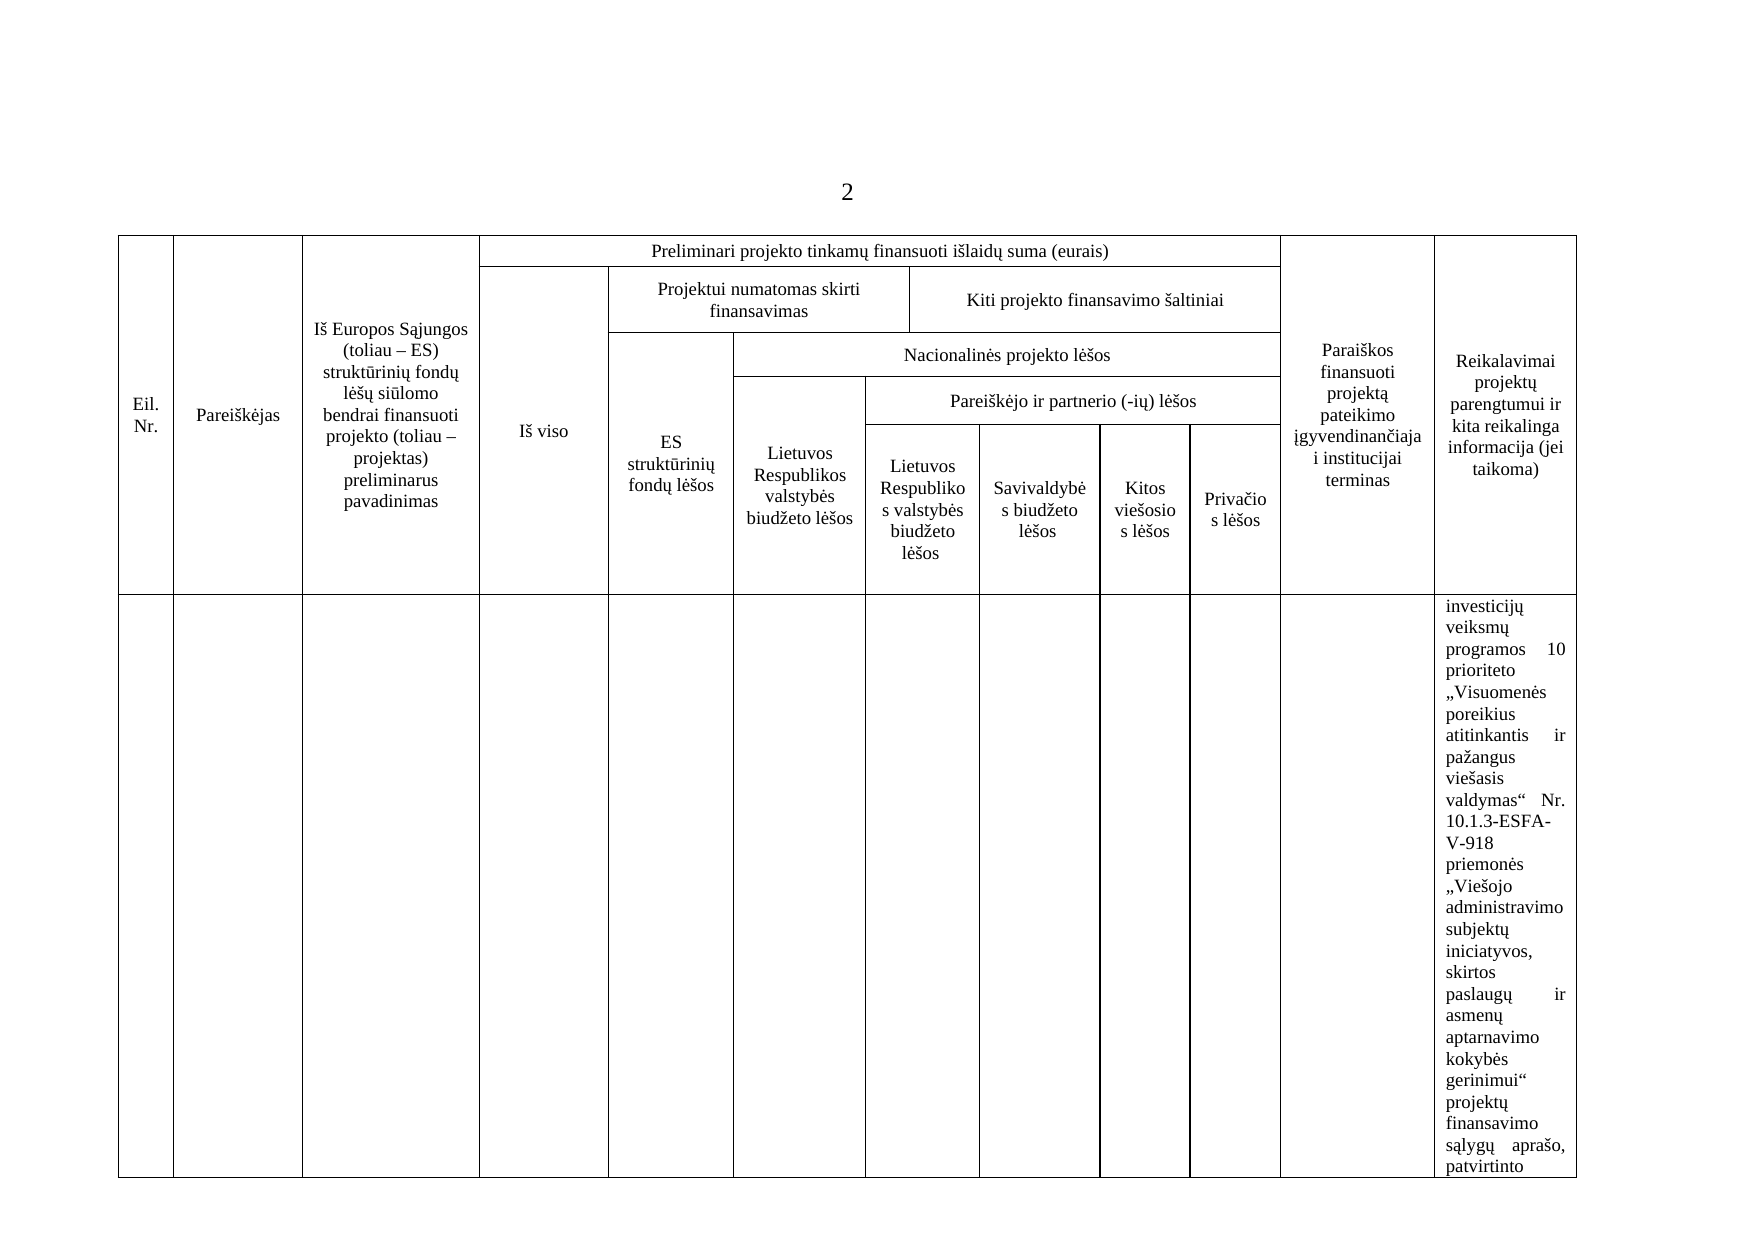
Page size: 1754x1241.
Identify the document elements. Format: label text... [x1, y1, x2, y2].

table_cell Nacionalinės projekto lėšos [734, 333, 1280, 376]
table_cell [609, 595, 733, 1177]
table_cell Projektui numatomas skirti finansavimas [609, 267, 909, 332]
table_cell Savivaldybės biudžeto lėšos [980, 425, 1099, 593]
table_cell Pareiškėjo ir partnerio (-ių) lėšos [866, 377, 1280, 424]
table_cell [1191, 595, 1280, 1177]
table_cell [866, 595, 979, 1177]
table_header Eil. Nr. [119, 236, 173, 593]
table_cell Kitos viešosios lėšos [1101, 425, 1189, 593]
table_cell Lietuvos Respublikos valstybės biudžeto lėšos [734, 377, 865, 593]
table_cell [480, 595, 608, 1177]
table_cell [734, 595, 865, 1177]
table_cell Privačios lėšos [1191, 425, 1280, 593]
table_header Preliminari projekto tinkamų finansuoti išlaidų suma (eurais) [480, 236, 1280, 266]
table_cell ES struktūrinių fondų lėšos [609, 333, 733, 593]
table_cell [303, 595, 479, 1177]
table_cell [119, 595, 173, 1177]
table_header Reikalavimai projektų parengtumui ir kita reikalinga informacija (jei taikoma) [1435, 236, 1576, 593]
table_cell [980, 595, 1099, 1177]
table_header Pareiškėjas [174, 236, 302, 593]
table_cell Lietuvos Respublikos valstybės biudžeto lėšos [866, 425, 979, 593]
table_cell Kiti projekto finansavimo šaltiniai [910, 267, 1280, 332]
table_cell [174, 595, 302, 1177]
table_cell [1101, 595, 1189, 1177]
table_cell [1281, 595, 1434, 1177]
table_header Paraiškos finansuoti projektą pateikimo įgyvendinančiajai institucijai terminas [1281, 236, 1434, 593]
table_cell Iš viso [480, 267, 608, 593]
table_header Iš Europos Sąjungos (toliau – ES) struktūrinių fondų lėšų siūlomo bendrai finansuoti projekto (toliau – projektas) preliminarus pavadinimas [303, 236, 479, 593]
table_cell investicijų veiksmų programos 10 prioriteto „Visuomenės poreikius atitinkantis ir pažangus viešasis valdymas“ Nr. 10.1.3-ESFA-V-918 priemonės „Viešojo administravimo subjektų iniciatyvos, skirtos paslaugų ir asmenų aptarnavimo kokybės gerinimui“ projektų finansavimo sąlygų aprašo, patvirtinto [1435, 595, 1576, 1177]
